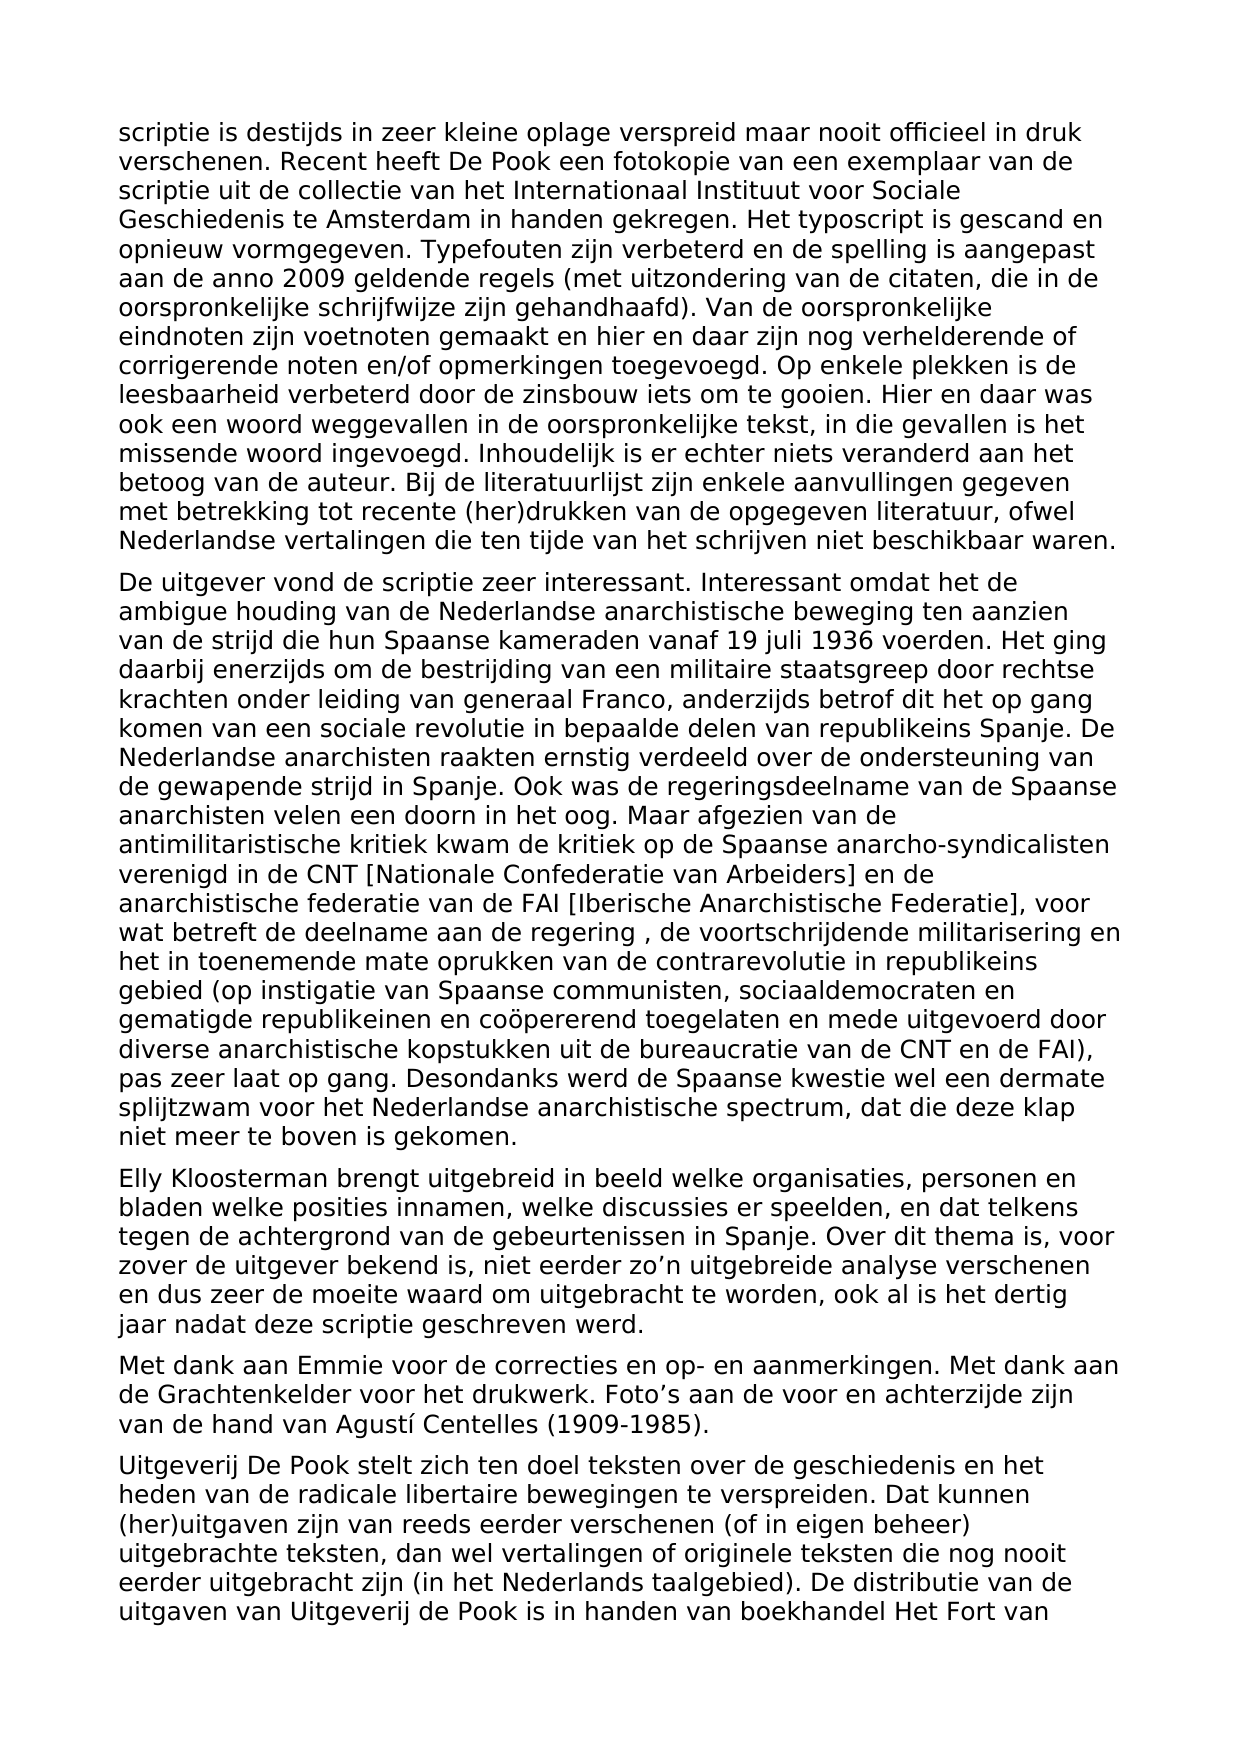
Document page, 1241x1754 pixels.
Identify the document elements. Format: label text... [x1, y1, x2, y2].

text De uitgever vond de scriptie zeer interessant. Interessant omdat het de ambigue houding van de Nederlandse anarchistische beweging ten aanzien van de strijd die hun Spaanse kameraden vanaf 19 juli 1936 voerden. Het ging daarbij enerzijds om de bestrijding van een militaire staatsgreep door rechtse krachten onder leiding van generaal Franco, anderzijds betrof dit het op gang komen van een sociale revolutie in bepaalde delen van republikeins Spanje. De Nederlandse anarchisten raakten ernstig verdeeld over de ondersteuning van de gewapende strijd in Spanje. Ook was de regeringsdeelname van de Spaanse anarchisten velen een doorn in het oog. Maar afgezien van de antimilitaristische kritiek kwam de kritiek op de Spaanse anarcho-syndicalisten verenigd in de CNT [Nationale Confederatie van Arbeiders] en de anarchistische federatie van de FAI [Iberische Anarchistische Federatie], voor wat betreft de deelname aan de regering , de voortschrijdende militarisering en het in toenemende mate oprukken van de contrarevolutie in republikeins gebied (op instigatie van Spaanse communisten, sociaaldemocraten en gematigde republikeinen en coöpererend toegelaten en mede uitgevoerd door diverse anarchistische kopstukken uit de bureaucratie van de CNT en de FAI), pas zeer laat op gang. Desondanks werd de Spaanse kwestie wel een dermate splijtzwam voor het Nederlandse anarchistische spectrum, dat die deze klap niet meer te boven is gekomen. [118, 568, 1122, 1151]
text Met dank aan Emmie voor de correcties en op- en aanmerkingen. Met dank aan de Grachtenkelder voor het drukwerk. Foto’s aan de voor en achterzijde zijn van de hand van Agustí Centelles (1909-1985). [118, 1351, 1122, 1439]
text scriptie is destijds in zeer kleine oplage verspreid maar nooit officieel in druk verschenen. Recent heeft De Pook een fotokopie van een exemplaar van de scriptie uit de collectie van het Internationaal Instituut voor Sociale Geschiedenis te Amsterdam in handen gekregen. Het typoscript is gescand en opnieuw vormgegeven. Typefouten zijn verbeterd en de spelling is aangepast aan de anno 2009 geldende regels (met uitzondering van de citaten, die in de oorspronkelijke schrijfwijze zijn gehandhaafd). Van de oorspronkelijke eindnoten zijn voetnoten gemaakt en hier en daar zijn nog verhelderende of corrigerende noten en/of opmerkingen toegevoegd. Op enkele plekken is de leesbaarheid verbeterd door de zinsbouw iets om te gooien. Hier en daar was ook een woord weggevallen in de oorspronkelijke tekst, in die gevallen is het missende woord ingevoegd. Inhoudelijk is er echter niets veranderd aan het betoog van de auteur. Bij de literatuurlijst zijn enkele aanvullingen gegeven met betrekking tot recente (her)drukken van de opgegeven literatuur, ofwel Nederlandse vertalingen die ten tijde van het schrijven niet beschikbaar waren. [118, 118, 1122, 556]
text Uitgeverij De Pook stelt zich ten doel teksten over de geschiedenis en het heden van de radicale libertaire bewegingen te verspreiden. Dat kunnen (her)uitgaven zijn van reeds eerder verschenen (of in eigen beheer) uitgebrachte teksten, dan wel vertalingen of originele teksten die nog nooit eerder uitgebracht zijn (in het Nederlands taalgebied). De distributie van de uitgaven van Uitgeverij de Pook is in handen van boekhandel Het Fort van [118, 1451, 1122, 1626]
text Elly Kloosterman brengt uitgebreid in beeld welke organisaties, personen en bladen welke posities innamen, welke discussies er speelden, en dat telkens tegen de achtergrond van de gebeurtenissen in Spanje. Over dit thema is, voor zover de uitgever bekend is, niet eerder zo’n uitgebreide analyse verschenen en dus zeer de moeite waard om uitgebracht te worden, ook al is het dertig jaar nadat deze scriptie geschreven werd. [118, 1164, 1122, 1339]
